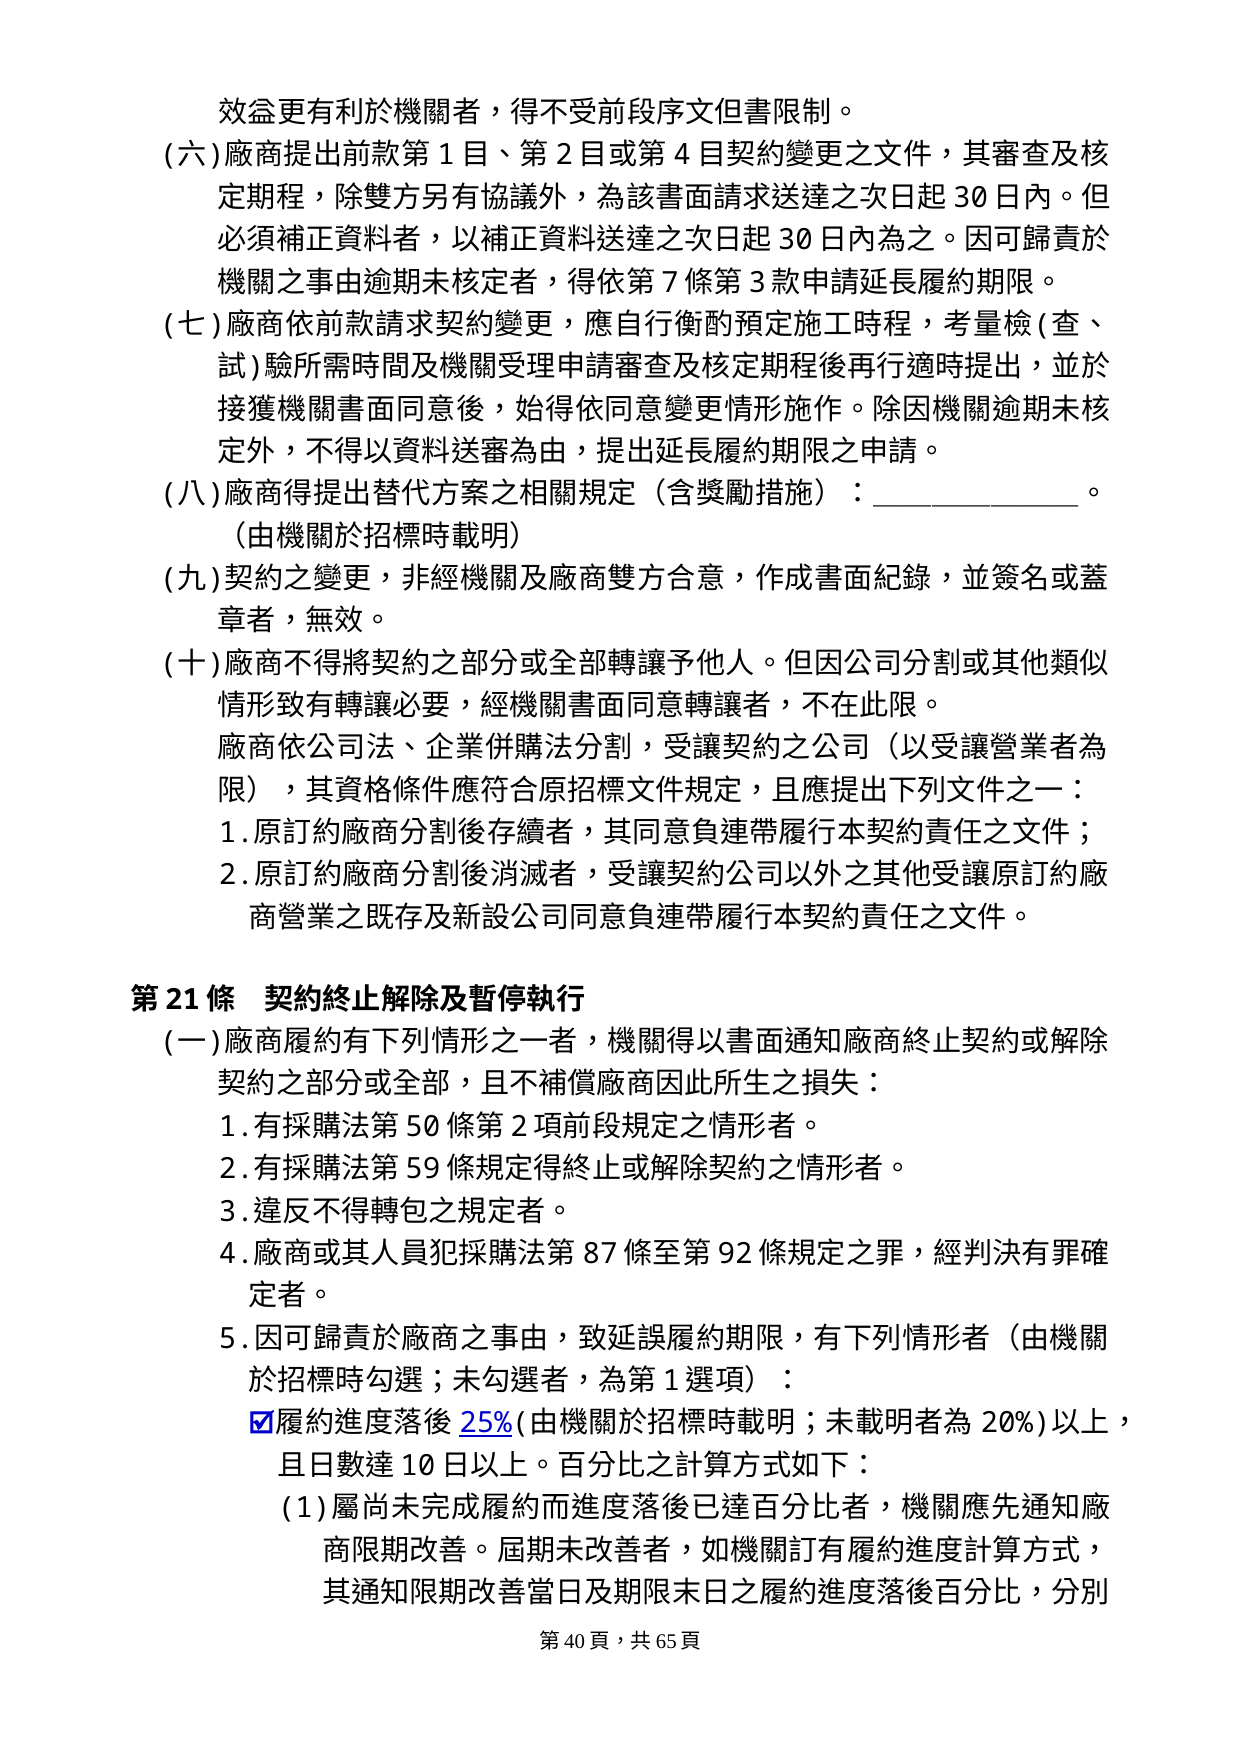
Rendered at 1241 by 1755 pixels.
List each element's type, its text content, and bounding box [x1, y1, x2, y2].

text 4.廠商或其人員犯採購法第87條至第92條規定之罪，經判決有罪確定者。 [218, 1229, 1110, 1314]
text (十)廠商不得將契約之部分或全部轉讓予他人。但因公司分割或其他類似情形致有轉讓必要，經機關書面同意轉讓者，不在此限。 [159, 639, 1110, 724]
text 效益更有利於機關者，得不受前段序文但書限制。 [218, 89, 1110, 131]
text (六)廠商提出前款第1目、第2目或第4目契約變更之文件，其審查及核定期程，除雙方另有協議外，為該書面請求送達之次日起30日內。但必須補正資料者，以補正資料送達之次日起30日內為之。因可歸責於機關之事由逾期未核定者，得依第7條第3款申請延長履約期限。 [159, 131, 1110, 301]
text 1.有採購法第50條第2項前段規定之情形者。 [218, 1102, 1110, 1145]
text (八)廠商得提出替代方案之相關規定（含獎勵措施）：＿＿＿＿＿＿＿。（由機關於招標時載明） [159, 470, 1110, 554]
text 5.因可歸責於廠商之事由，致延誤履約期限，有下列情形者（由機關於招標時勾選；未勾選者，為第1選項）： [218, 1314, 1110, 1399]
text 履約進度落後25%(由機關於招標時載明；未載明者為20%)以上，且日數達10日以上。百分比之計算方式如下： [248, 1399, 1110, 1484]
text 1.原訂約廠商分割後存續者，其同意負連帶履行本契約責任之文件； [218, 808, 1110, 851]
text (九)契約之變更，非經機關及廠商雙方合意，作成書面紀錄，並簽名或蓋章者，無效。 [159, 554, 1110, 639]
text 2.原訂約廠商分割後消滅者，受讓契約公司以外之其他受讓原訂約廠商營業之既存及新設公司同意負連帶履行本契約責任之文件。 [218, 851, 1110, 936]
text 廠商依公司法、企業併購法分割，受讓契約之公司（以受讓營業者為限），其資格條件應符合原招標文件規定，且應提出下列文件之一： [217, 724, 1110, 808]
text 3.違反不得轉包之規定者。 [218, 1187, 1110, 1229]
text 2.有採購法第59條規定得終止或解除契約之情形者。 [218, 1145, 1110, 1187]
text (一)廠商履約有下列情形之一者，機關得以書面通知廠商終止契約或解除契約之部分或全部，且不補償廠商因此所生之損失： [159, 1018, 1110, 1102]
text (1)屬尚未完成履約而進度落後已達百分比者，機關應先通知廠商限期改善。屆期未改善者，如機關訂有履約進度計算方式，其通知限期改善當日及期限末日之履約進度落後百分比，分別 [278, 1484, 1110, 1611]
text 第21條 契約終止解除及暫停執行 [130, 975, 1110, 1018]
text (七)廠商依前款請求契約變更，應自行衡酌預定施工時程，考量檢(查、試)驗所需時間及機關受理申請審查及核定期程後再行適時提出，並於接獲機關書面同意後，始得依同意變更情形施作。除因機關逾期未核定外，不得以資料送審為由，提出延長履約期限之申請。 [159, 301, 1110, 470]
